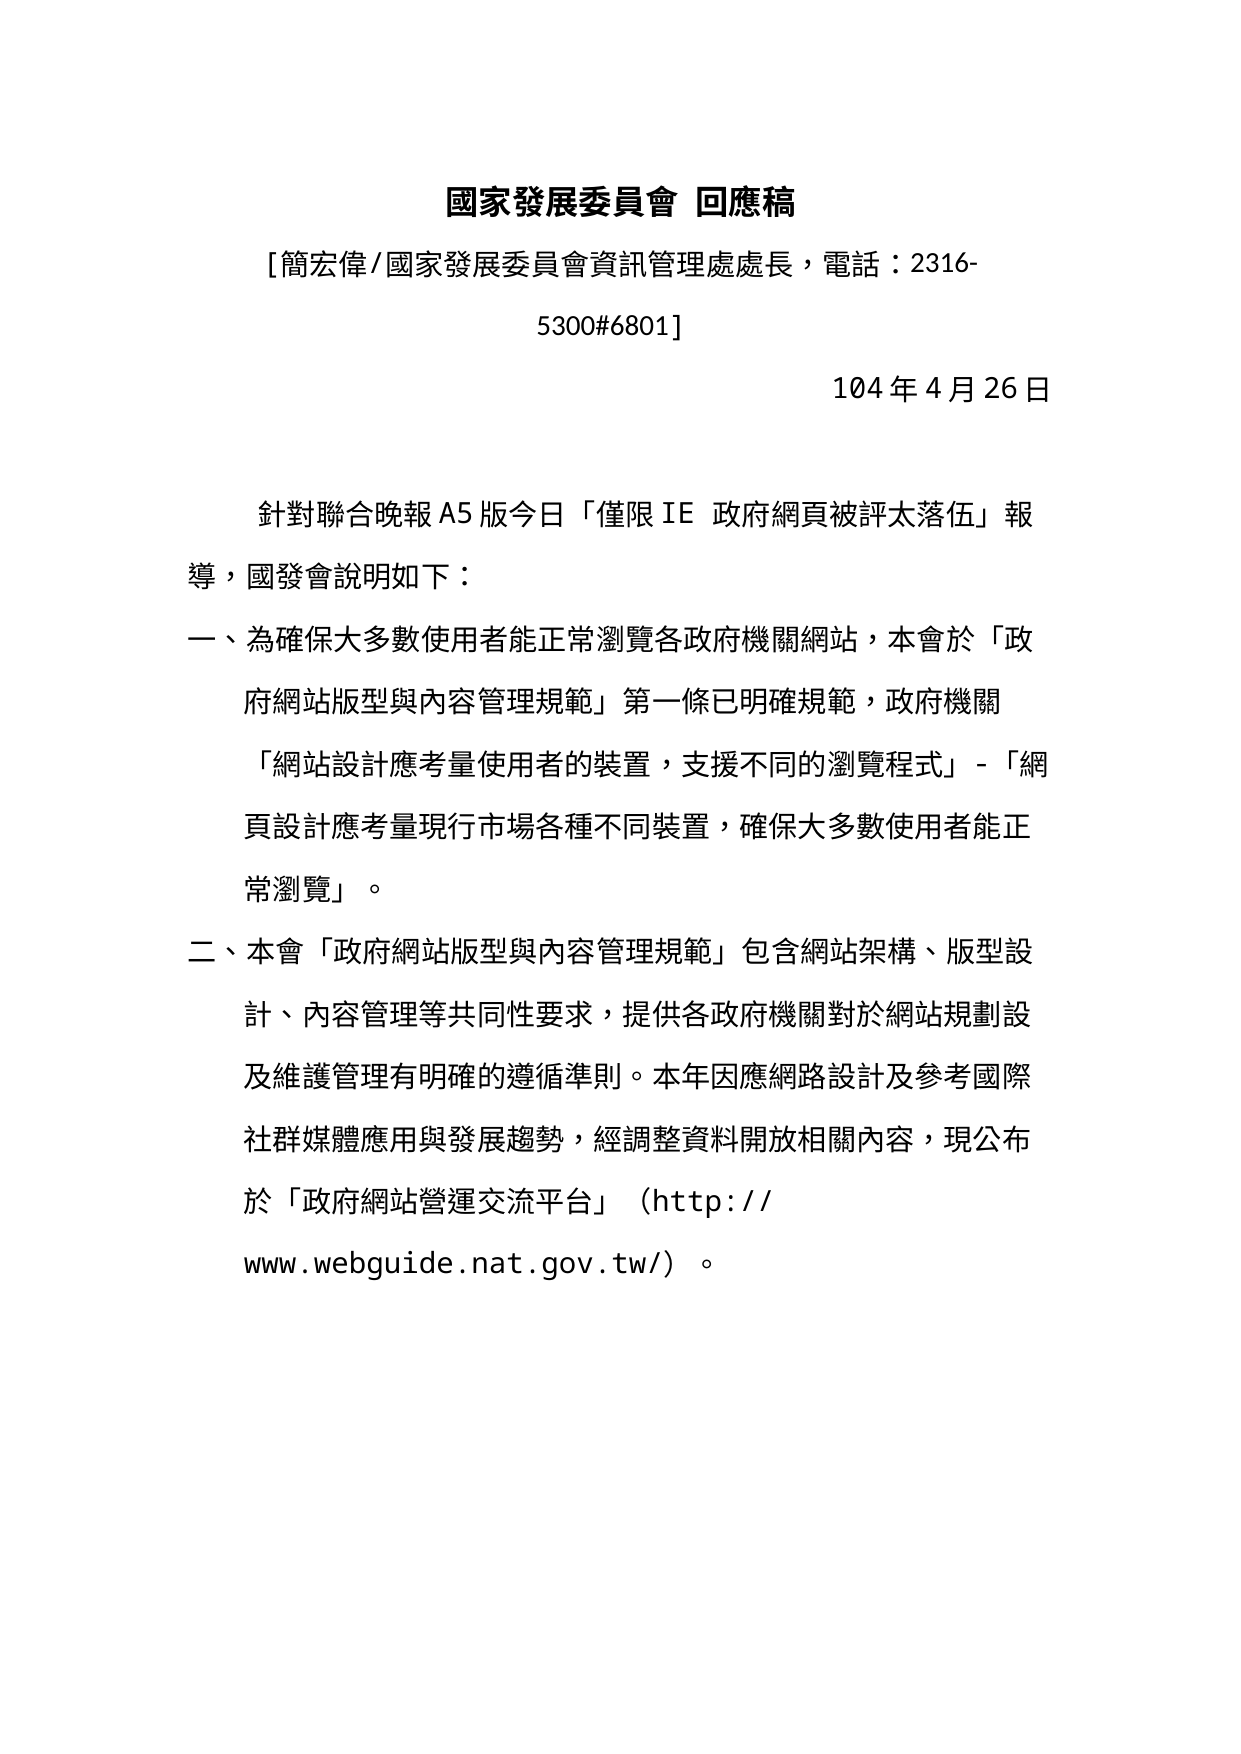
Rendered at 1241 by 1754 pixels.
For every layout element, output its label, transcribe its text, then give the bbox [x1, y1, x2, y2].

text [簡宏偉/國家發展委員會資訊管理處處長，電話：2316-5300#6801] [187, 221, 1053, 346]
text 一、為確保大多數使用者能正常瀏覽各政府機關網站，本會於「政府網站版型與內容管理規範」第一條已明確規範，政府機關「網站設計應考量使用者的裝置，支援不同的瀏覽程式」-「網頁設計應考量現行市場各種不同裝置，確保大多數使用者能正常瀏覽」。 [187, 596, 1053, 908]
text 104年4月26日 [187, 346, 1053, 408]
text 國家發展委員會 回應稿 [187, 158, 1053, 221]
text 二、本會「政府網站版型與內容管理規範」包含網站架構、版型設計、內容管理等共同性要求，提供各政府機關對於網站規劃設及維護管理有明確的遵循準則。本年因應網路設計及參考國際社群媒體應用與發展趨勢，經調整資料開放相關內容，現公布於「政府網站營運交流平台」（http://www.webguide.nat.gov.tw/）。 [187, 908, 1053, 1283]
text 針對聯合晚報A5版今日「僅限IE 政府網頁被評太落伍」報導，國發會說明如下： [187, 471, 1053, 596]
